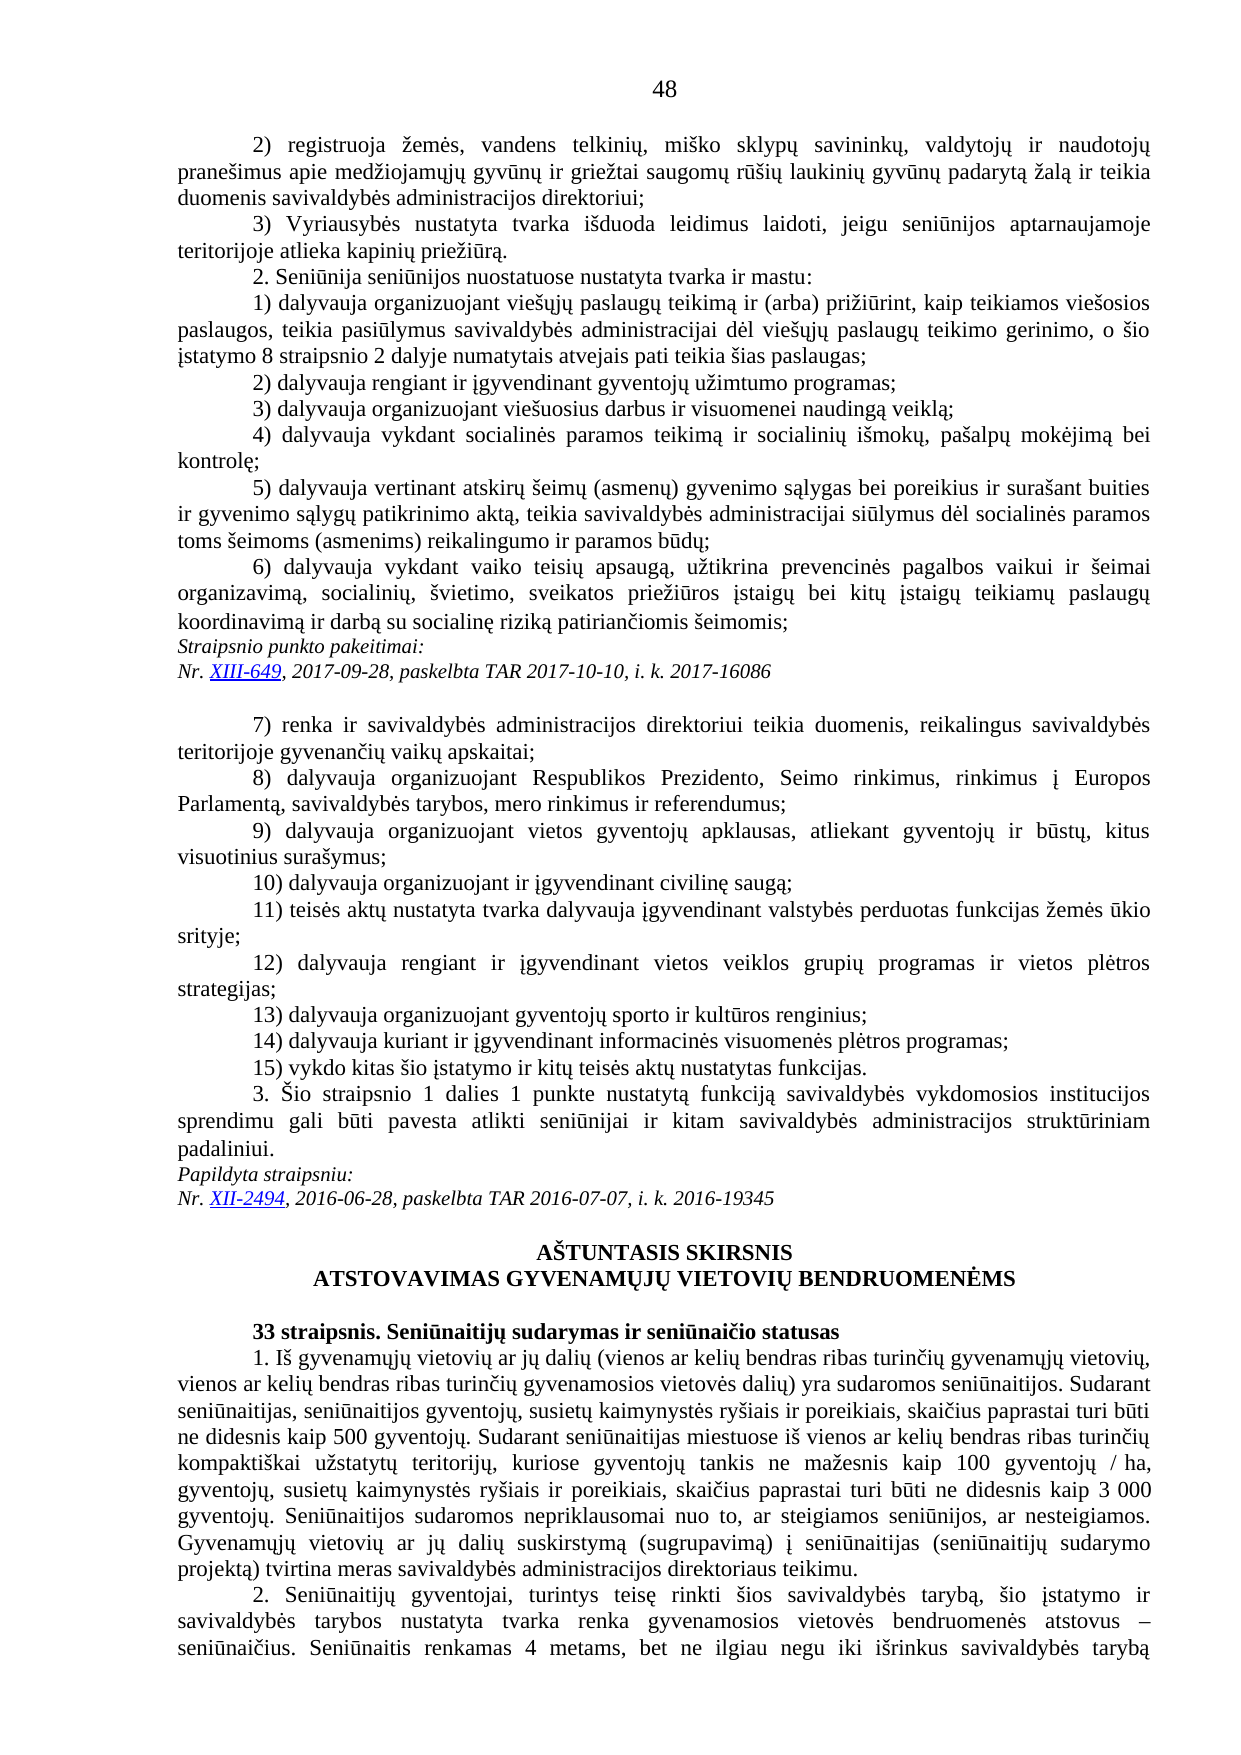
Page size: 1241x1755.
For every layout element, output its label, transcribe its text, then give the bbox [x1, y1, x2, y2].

text Straipsnio punkto pakeitimai: [177, 634, 1152, 658]
text 2. Seniūnaitijų gyventojai, turintys teisę rinkti šios savivaldybės tarybą, šio įstatymo ir savivaldybės tarybos nustatyta tvarka renka gyvenamosios vietovės bendruomenės atstovus – seniūnaičius. Seniūnaitis renkamas 4 metams, bet ne ilgiau negu iki išrinkus savivaldybės tarybą [177, 1581, 1152, 1660]
text 2) registruoja žemės, vandens telkinių, miško sklypų savininkų, valdytojų ir naudotojų pranešimus apie medžiojamųjų gyvūnų ir griežtai saugomų rūšių laukinių gyvūnų padarytą žalą ir teikia duomenis savivaldybės administracijos direktoriui; [177, 131, 1152, 210]
text 5) dalyvauja vertinant atskirų šeimų (asmenų) gyvenimo sąlygas bei poreikius ir surašant buities ir gyvenimo sąlygų patikrinimo aktą, teikia savivaldybės administracijai siūlymus dėl socialinės paramos toms šeimoms (asmenims) reikalingumo ir paramos būdų; [177, 474, 1152, 553]
text 4) dalyvauja vykdant socialinės paramos teikimą ir socialinių išmokų, pašalpų mokėjimą bei kontrolę; [177, 421, 1152, 474]
text 1) dalyvauja organizuojant viešųjų paslaugų teikimą ir (arba) prižiūrint, kaip teikiamos viešosios paslaugos, teikia pasiūlymus savivaldybės administracijai dėl viešųjų paslaugų teikimo gerinimo, o šio įstatymo 8 straipsnio 2 dalyje numatytais atvejais pati teikia šias paslaugas; [177, 289, 1152, 368]
text 8) dalyvauja organizuojant Respublikos Prezidento, Seimo rinkimus, rinkimus į Europos Parlamentą, savivaldybės tarybos, mero rinkimus ir referendumus; [177, 764, 1152, 817]
text 13) dalyvauja organizuojant gyventojų sporto ir kultūros renginius; [177, 1001, 1152, 1028]
text AŠTUNTASIS SKIRSNIS [177, 1239, 1152, 1265]
text 33 straipsnis. Seniūnaitijų sudarymas ir seniūnaičio statusas [177, 1318, 1152, 1344]
text 3) dalyvauja organizuojant viešuosius darbus ir visuomenei naudingą veiklą; [177, 395, 1152, 421]
text 3) Vyriausybės nustatyta tvarka išduoda leidimus laidoti, jeigu seniūnijos aptarnaujamoje teritorijoje atlieka kapinių priežiūrą. [177, 210, 1152, 263]
text 12) dalyvauja rengiant ir įgyvendinant vietos veiklos grupių programas ir vietos plėtros strategijas; [177, 948, 1152, 1001]
text 11) teisės aktų nustatyta tvarka dalyvauja įgyvendinant valstybės perduotas funkcijas žemės ūkio srityje; [177, 896, 1152, 948]
text 9) dalyvauja organizuojant vietos gyventojų apklausas, atliekant gyventojų ir būstų, kitus visuotinius surašymus; [177, 817, 1152, 869]
text 15) vykdo kitas šio įstatymo ir kitų teisės aktų nustatytas funkcijas. [177, 1054, 1152, 1080]
text Papildyta straipsniu: [177, 1162, 1152, 1186]
text Nr. XII-2494, 2016-06-28, paskelbta TAR 2016-07-07, i. k. 2016-19345 [177, 1186, 1152, 1210]
text 2. Seniūnija seniūnijos nuostatuose nustatyta tvarka ir mastu: [177, 263, 1152, 289]
text 7) renka ir savivaldybės administracijos direktoriui teikia duomenis, reikalingus savivaldybės teritorijoje gyvenančių vaikų apskaitai; [177, 711, 1152, 764]
text 1. Iš gyvenamųjų vietovių ar jų dalių (vienos ar kelių bendras ribas turinčių gyvenamųjų vietovių, vienos ar kelių bendras ribas turinčių gyvenamosios vietovės dalių) yra sudaromos seniūnaitijos. Sudarant seniūnaitijas, seniūnaitijos gyventojų, susietų kaimynystės ryšiais ir poreikiais, skaičius paprastai turi būti ne didesnis kaip 500 gyventojų. Sudarant seniūnaitijas miestuose iš vienos ar kelių bendras ribas turinčių kompaktiškai užstatytų teritorijų, kuriose gyventojų tankis ne mažesnis kaip 100 gyventojų / ha, gyventojų, susietų kaimynystės ryšiais ir poreikiais, skaičius paprastai turi būti ne didesnis kaip 3 000 gyventojų. Seniūnaitijos sudaromos nepriklausomai nuo to, ar steigiamos seniūnijos, ar nesteigiamos. Gyvenamųjų vietovių ar jų dalių suskirstymą (sugrupavimą) į seniūnaitijas (seniūnaitijų sudarymo projektą) tvirtina meras savivaldybės administracijos direktoriaus teikimu. [177, 1344, 1152, 1581]
text 14) dalyvauja kuriant ir įgyvendinant informacinės visuomenės plėtros programas; [177, 1028, 1152, 1054]
text 6) dalyvauja vykdant vaiko teisių apsaugą, užtikrina prevencinės pagalbos vaikui ir šeimai organizavimą, socialinių, švietimo, sveikatos priežiūros įstaigų bei kitų įstaigų teikiamų paslaugų koordinavimą ir darbą su socialinę riziką patiriančiomis šeimomis; [177, 553, 1152, 634]
subtitle ATSTOVAVIMAS GYVENAMŲJŲ VIETOVIŲ BENDRUOMENĖMS [177, 1265, 1152, 1291]
text 2) dalyvauja rengiant ir įgyvendinant gyventojų užimtumo programas; [177, 368, 1152, 395]
text Nr. XIII-649, 2017-09-28, paskelbta TAR 2017-10-10, i. k. 2017-16086 [177, 658, 1152, 683]
text 3. Šio straipsnio 1 dalies 1 punkte nustatytą funkciją savivaldybės vykdomosios institucijos sprendimu gali būti pavesta atlikti seniūnijai ir kitam savivaldybės administracijos struktūriniam padaliniui. [177, 1080, 1152, 1162]
text 10) dalyvauja organizuojant ir įgyvendinant civilinę saugą; [177, 869, 1152, 896]
